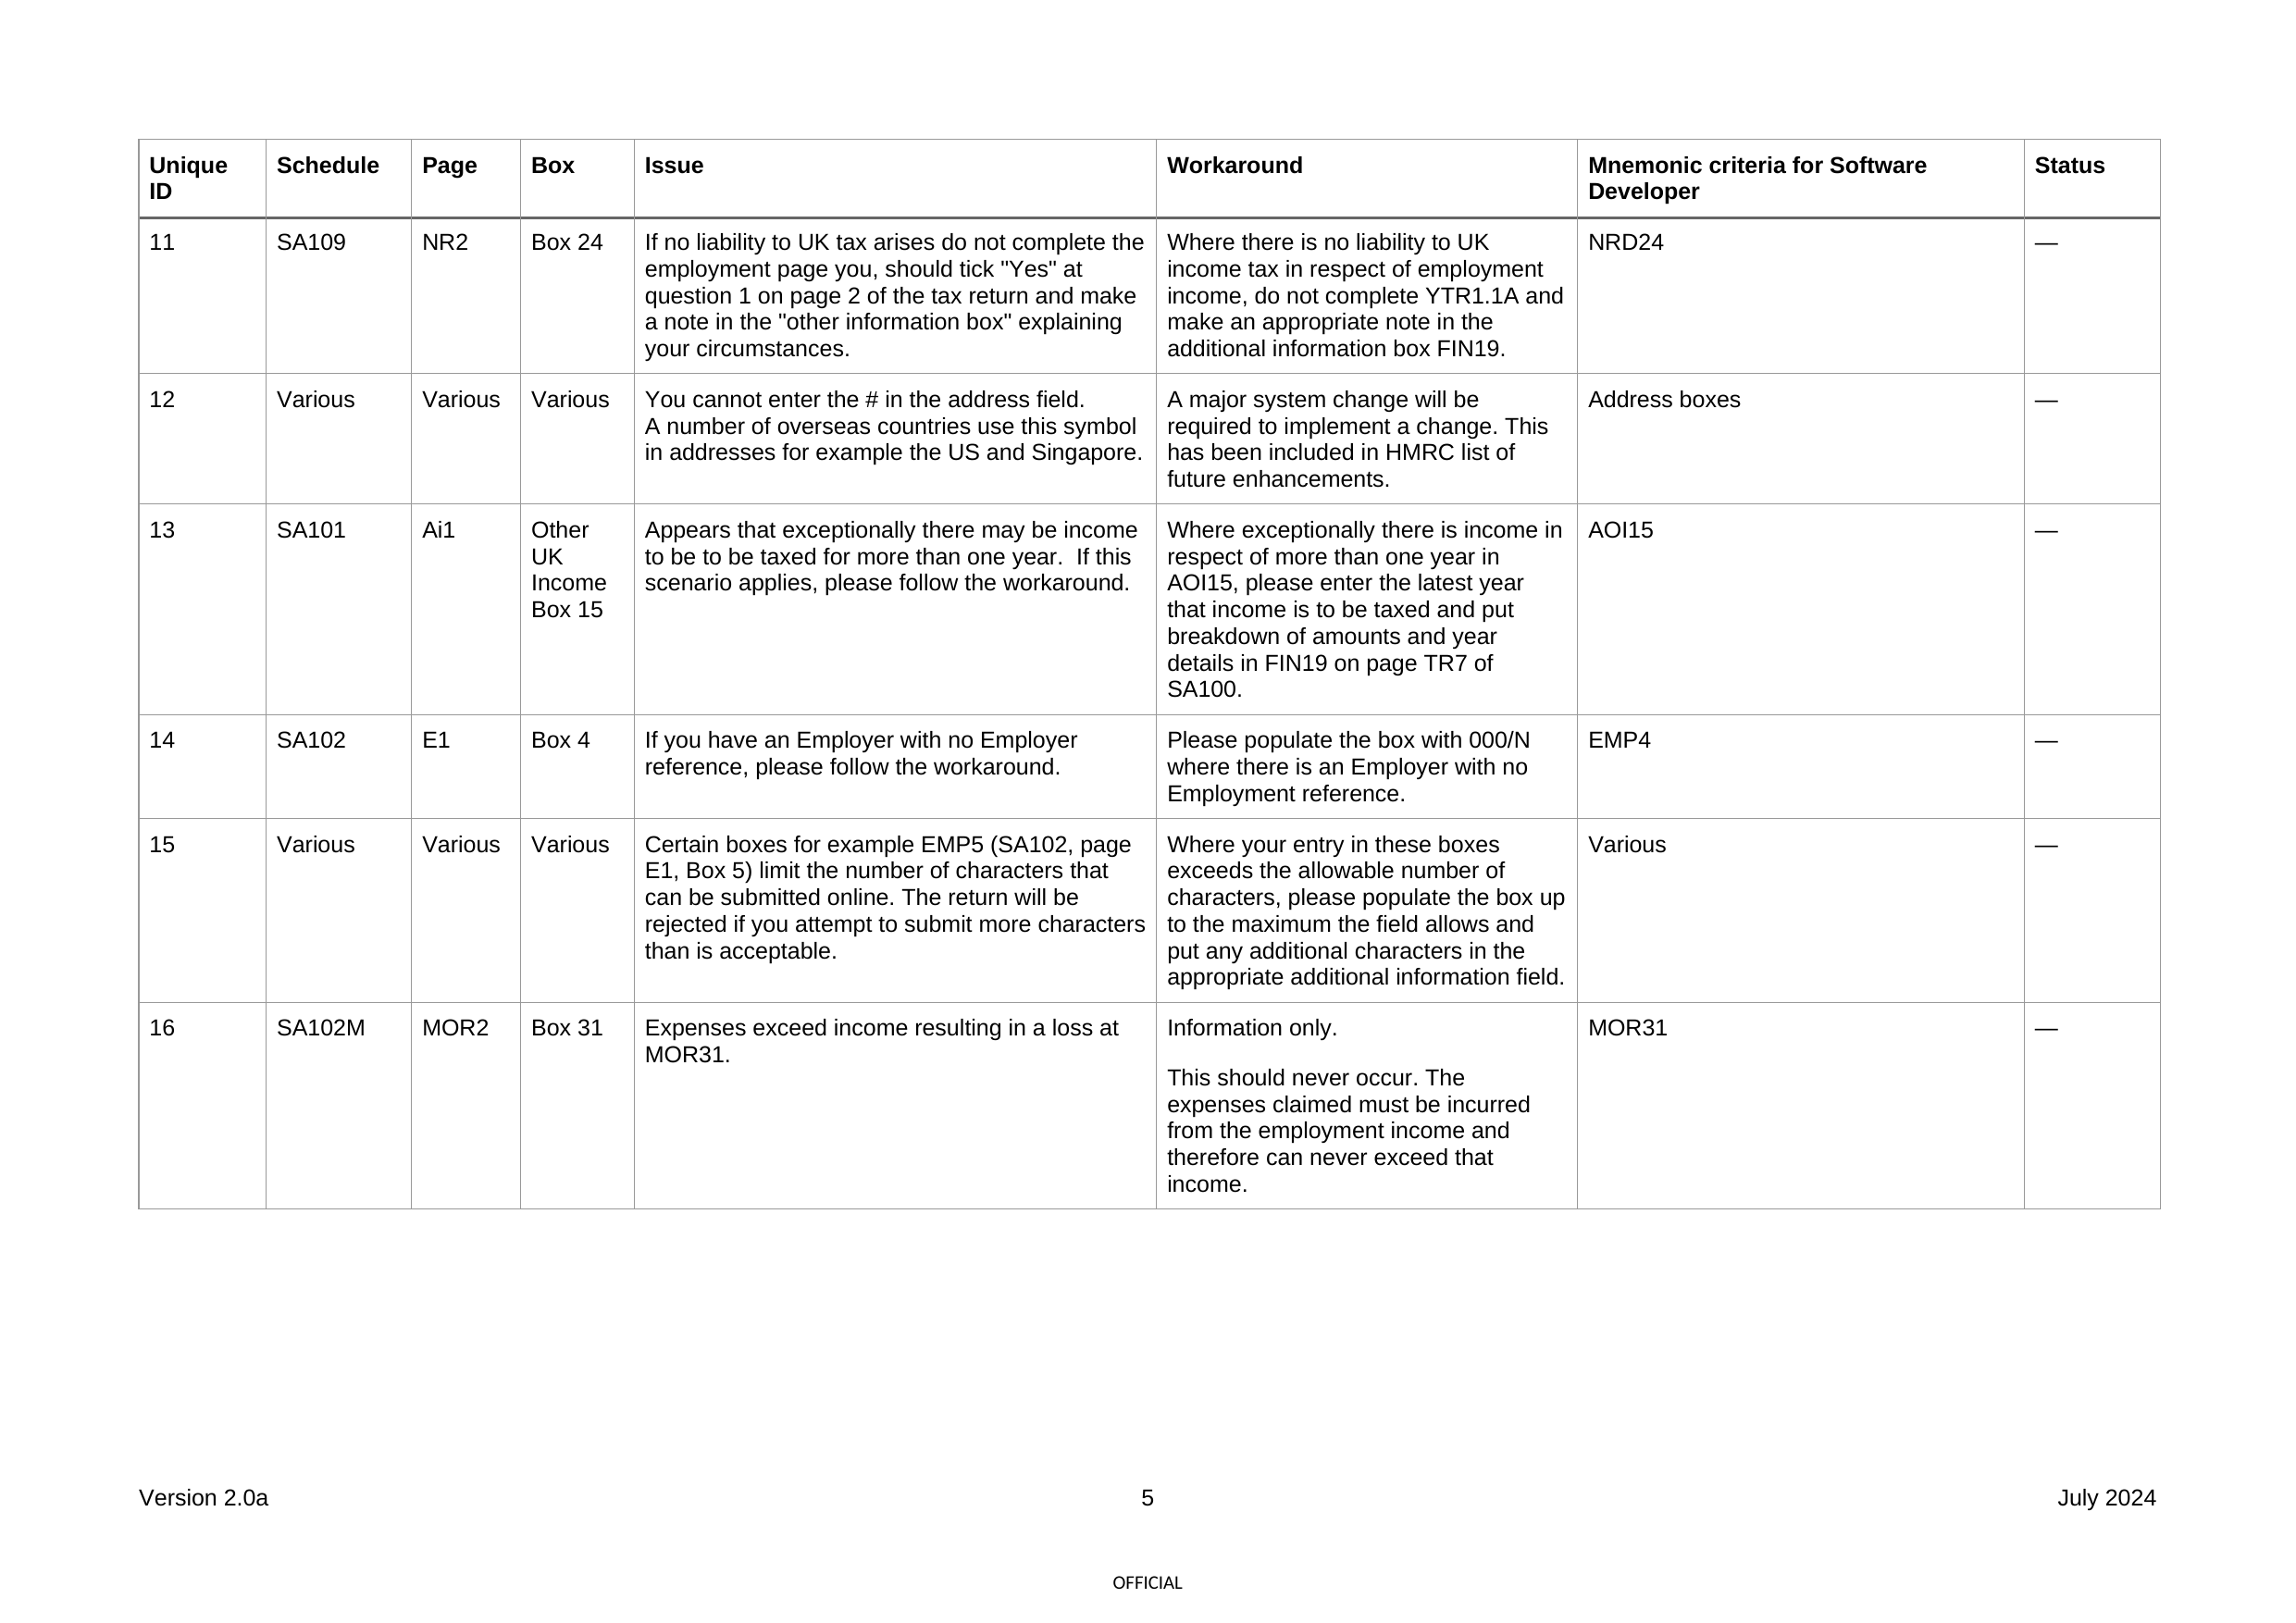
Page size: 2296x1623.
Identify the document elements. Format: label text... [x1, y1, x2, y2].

table_cell Where exceptionally there is income in respect of more than one year in AOI15, please enter the latest year that income is to be taxed and put breakdown of amounts and year details in FIN19 on page TR7 of SA100. [1157, 504, 1577, 714]
table_cell — [2025, 504, 2160, 714]
table_cell Where there is no liability to UK income tax in respect of employment income, do not complete YTR1.1A and make an appropriate note in the additional information box FIN19. [1157, 219, 1577, 373]
table_cell NR2 [412, 219, 520, 373]
table_cell EMP4 [1578, 715, 2024, 818]
table_cell Various [521, 374, 634, 503]
table_cell SA101 [267, 504, 411, 714]
table_header Status [2025, 140, 2160, 216]
table_cell 14 [140, 715, 266, 818]
table_cell NRD24 [1578, 219, 2024, 373]
table_cell Various [412, 374, 520, 503]
table_cell Box 4 [521, 715, 634, 818]
table_cell E1 [412, 715, 520, 818]
table_cell Information only. This should never occur. The expenses claimed must be incurred from the employment income and therefore can never exceed that income. [1157, 1003, 1577, 1208]
table_cell If no liability to UK tax arises do not complete the employment page you, should tick "Yes" at question 1 on page 2 of the tax return and make a note in the "other information box" explaining your circumstances. [635, 219, 1156, 373]
table_cell Various [267, 819, 411, 1001]
table_cell A major system change will be required to implement a change. This has been included in HMRC list of future enhancements. [1157, 374, 1577, 503]
table_cell 12 [140, 374, 266, 503]
table_cell SA102M [267, 1003, 411, 1208]
table_cell Where your entry in these boxes exceeds the allowable number of characters, please populate the box up to the maximum the field allows and put any additional characters in the appropriate additional information field. [1157, 819, 1577, 1001]
table_cell AOI15 [1578, 504, 2024, 714]
table_cell Appears that exceptionally there may be income to be to be taxed for more than one year. If this scenario applies, please follow the workaround. [635, 504, 1156, 714]
table_header Workaround [1157, 140, 1577, 216]
table_header Unique ID [140, 140, 266, 216]
table_cell Various [1578, 819, 2024, 1001]
table_cell — [2025, 1003, 2160, 1208]
table_cell Box 24 [521, 219, 634, 373]
table_cell 16 [140, 1003, 266, 1208]
table_cell Various [267, 374, 411, 503]
table_cell Expenses exceed income resulting in a loss at MOR31. [635, 1003, 1156, 1208]
table_cell — [2025, 819, 2160, 1001]
table_cell Various [521, 819, 634, 1001]
table_cell Address boxes [1578, 374, 2024, 503]
table_cell Please populate the box with 000/N where there is an Employer with no Employment reference. [1157, 715, 1577, 818]
table_header Schedule [267, 140, 411, 216]
table_cell Other UK Income Box 15 [521, 504, 634, 714]
table_header Mnemonic criteria for Software Developer [1578, 140, 2024, 216]
table_cell MOR2 [412, 1003, 520, 1208]
table_cell Certain boxes for example EMP5 (SA102, page E1, Box 5) limit the number of characters that can be submitted online. The return will be rejected if you attempt to submit more characters than is acceptable. [635, 819, 1156, 1001]
table_cell — [2025, 715, 2160, 818]
table_cell SA109 [267, 219, 411, 373]
table_cell — [2025, 219, 2160, 373]
table_cell SA102 [267, 715, 411, 818]
table_header Box [521, 140, 634, 216]
table_cell — [2025, 374, 2160, 503]
table_cell You cannot enter the # in the address field. A number of overseas countries use this symbol in addresses for example the US and Singapore. [635, 374, 1156, 503]
table_header Page [412, 140, 520, 216]
table_cell Box 31 [521, 1003, 634, 1208]
table_cell Various [412, 819, 520, 1001]
table_cell 15 [140, 819, 266, 1001]
table_cell 13 [140, 504, 266, 714]
table_cell 11 [140, 219, 266, 373]
table_cell MOR31 [1578, 1003, 2024, 1208]
table_cell Ai1 [412, 504, 520, 714]
table_header Issue [635, 140, 1156, 216]
table_cell If you have an Employer with no Employer reference, please follow the workaround. [635, 715, 1156, 818]
